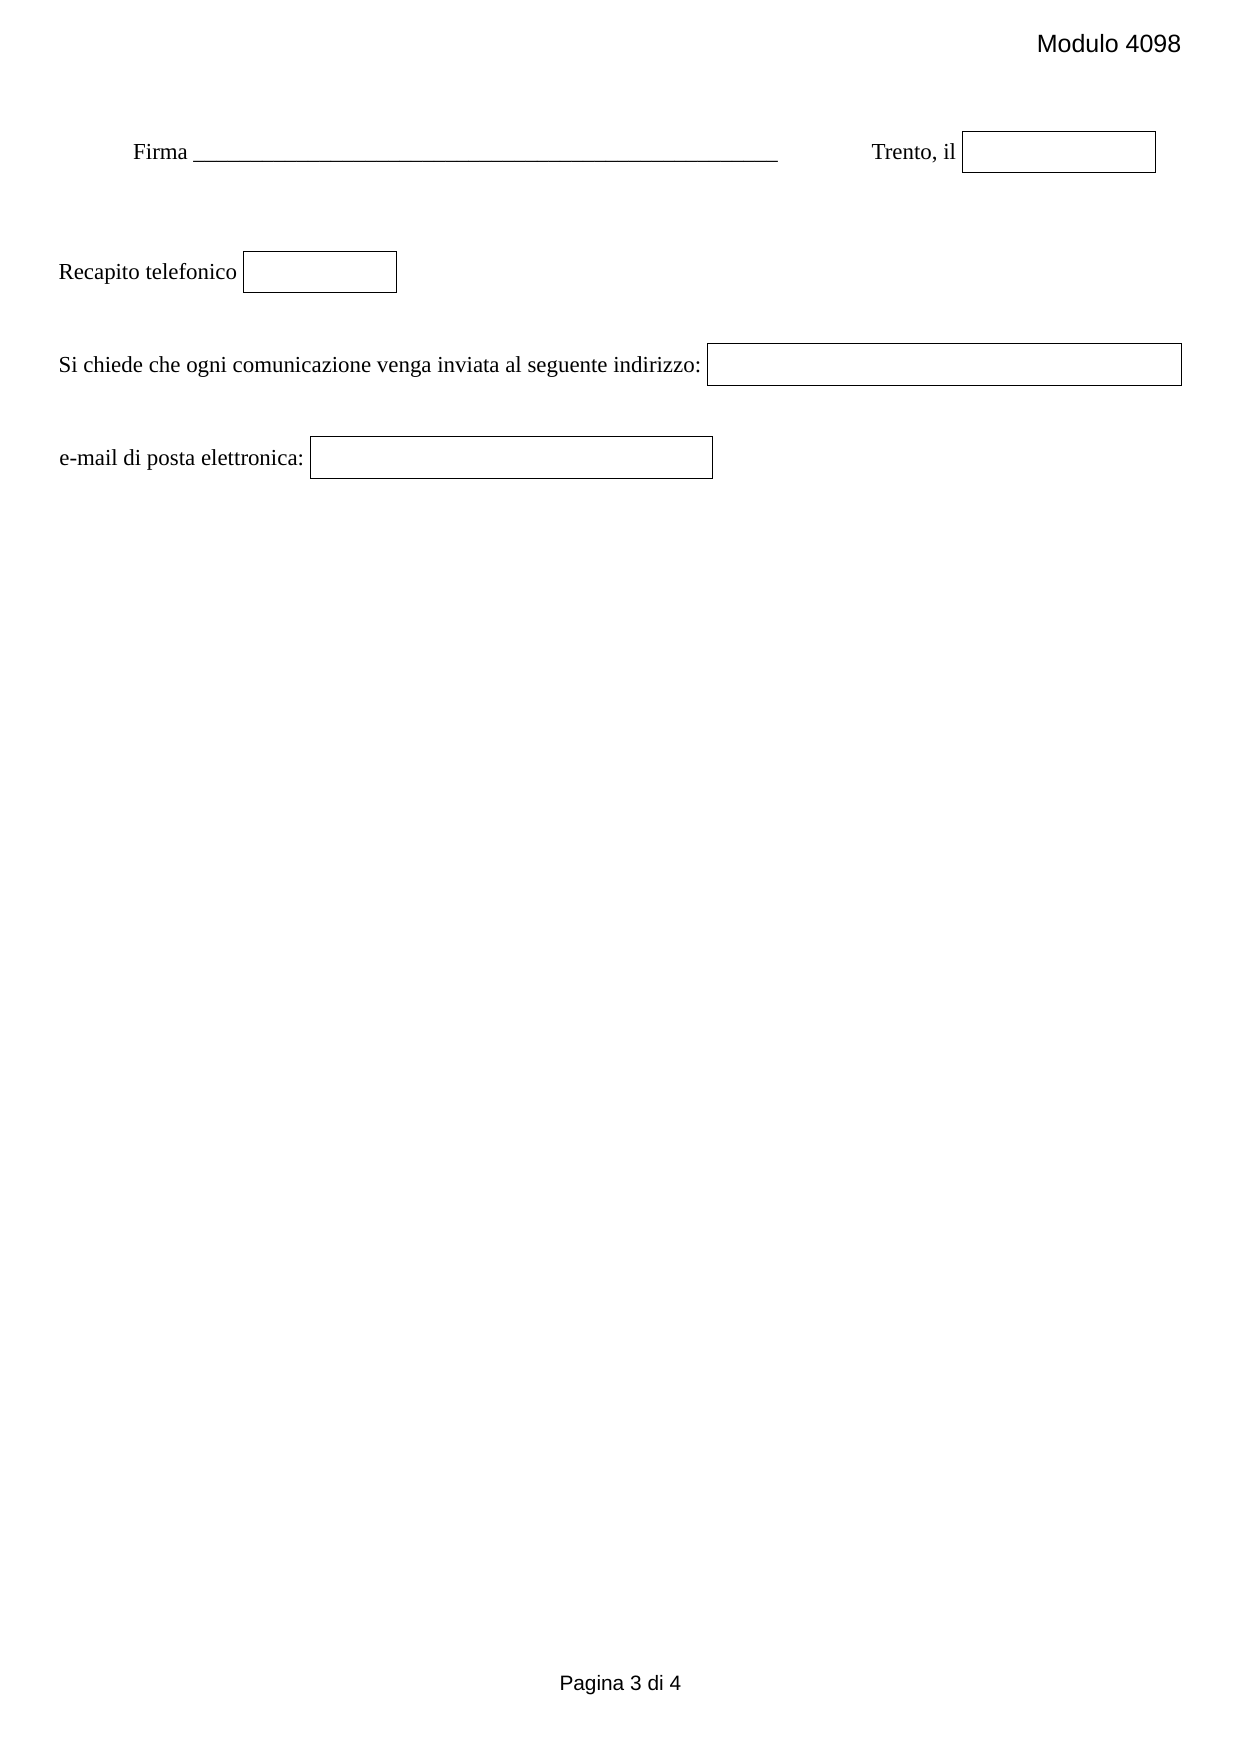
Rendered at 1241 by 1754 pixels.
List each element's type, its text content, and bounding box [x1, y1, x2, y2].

text Firma ___________________________________________________ Trento, il [59, 127, 1181, 177]
text [397, 251, 1181, 292]
text [713, 436, 1181, 478]
text e-mail di posta elettronica: [59, 436, 310, 478]
text Si chiede che ogni comunicazione venga inviata al seguente indirizzo: [58, 343, 707, 385]
text Recapito telefonico [58, 251, 243, 292]
